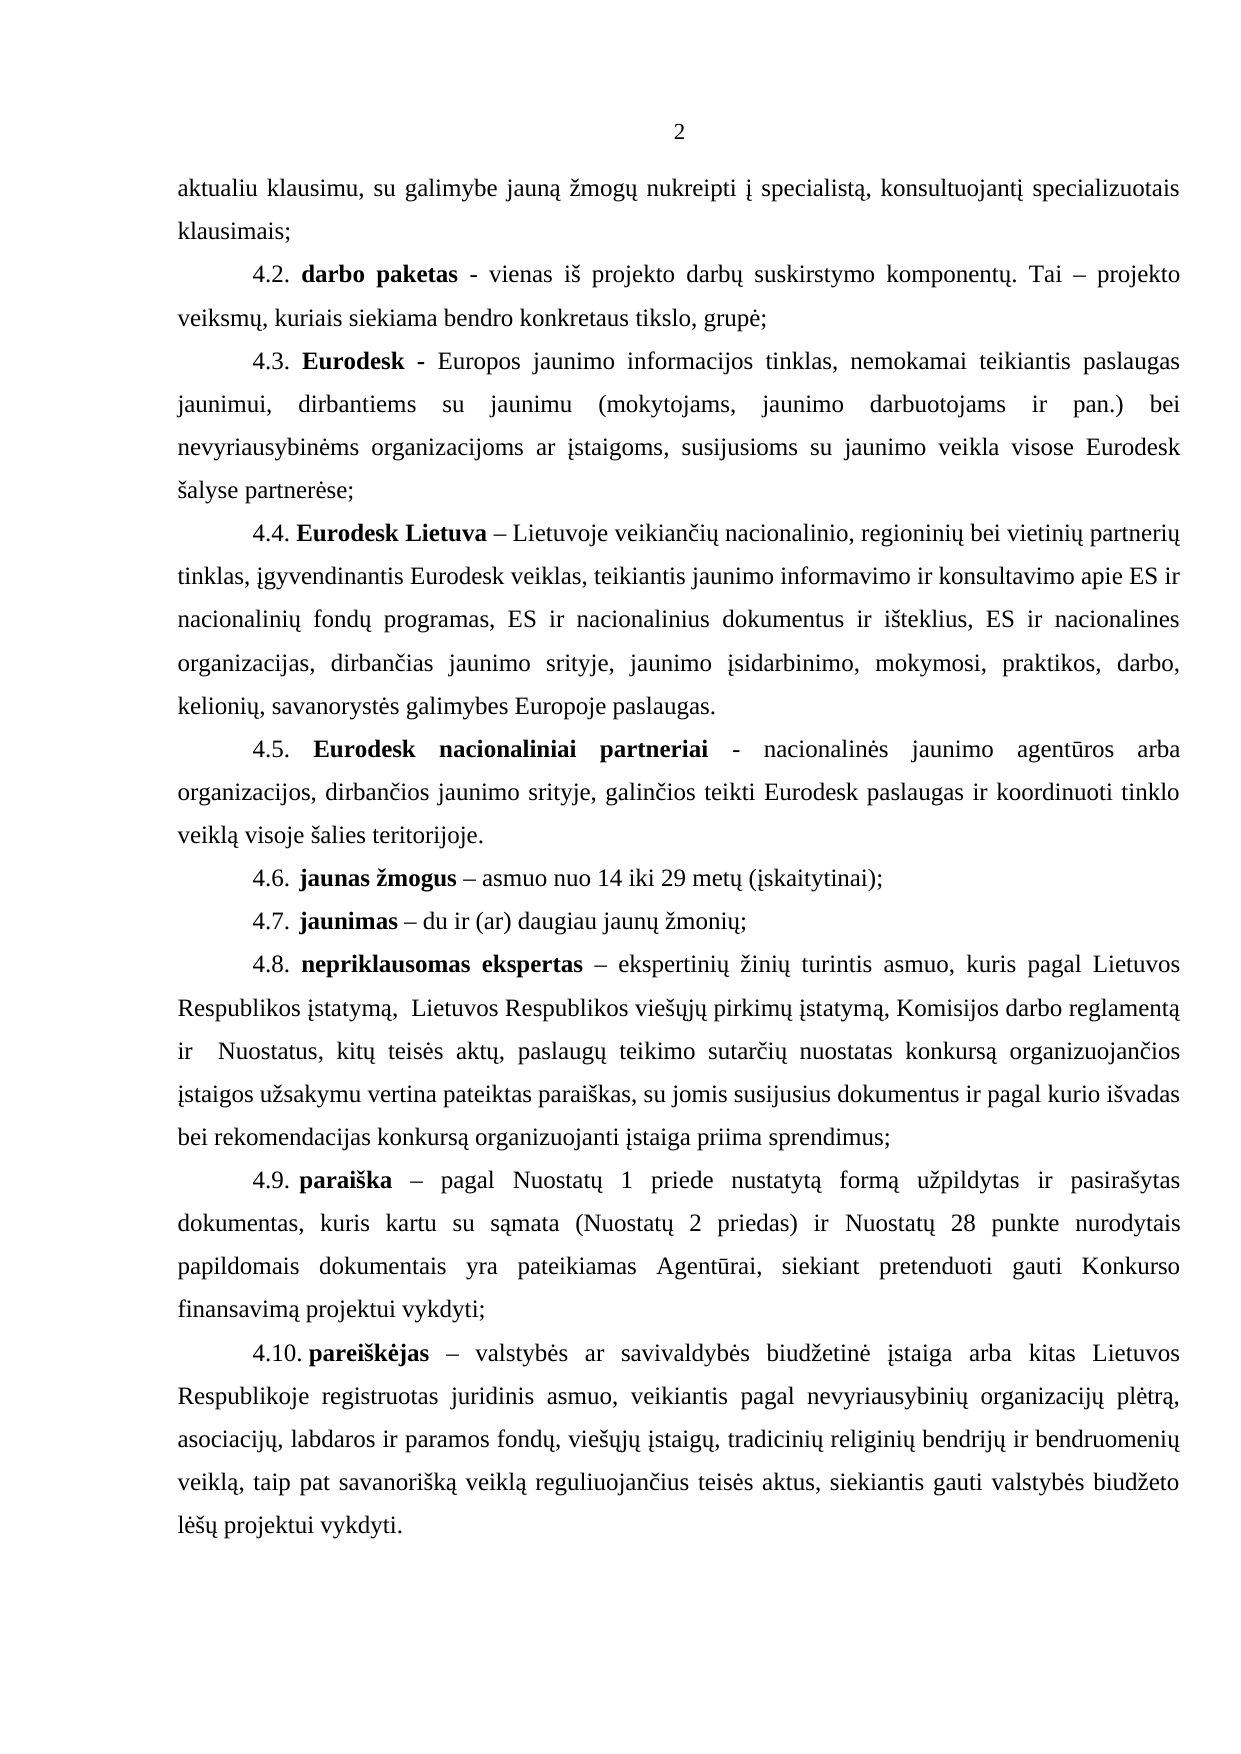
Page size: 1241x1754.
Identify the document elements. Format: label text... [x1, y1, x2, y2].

text 4.2. darbo paketas - vienas iš projekto darbų suskirstymo komponentų. Tai – projekto veiksmų, kuriais siekiama bendro konkretaus tikslo, grupė; [177, 259, 1181, 331]
text 4.8. nepriklausomas ekspertas – ekspertinių žinių turintis asmuo, kuris pagal Lietuvos Respublikos įstatymą, Lietuvos Respublikos viešųjų pirkimų įstatymą, Komisijos darbo reglamentą ir Nuostatus, kitų teisės aktų, paslaugų teikimo sutarčių nuostatas konkursą organizuojančios įstaigos užsakymu vertina pateiktas paraiškas, su jomis susijusius dokumentus ir pagal kurio išvadas bei rekomendacijas konkursą organizuojanti įstaiga priima sprendimus; [177, 949, 1181, 1151]
text aktualiu klausimu, su galimybe jauną žmogų nukreipti į specialistą, konsultuojantį specializuotais klausimais; [177, 173, 1181, 245]
text 4.5. Eurodesk nacionaliniai partneriai - nacionalinės jaunimo agentūros arba organizacijos, dirbančios jaunimo srityje, galinčios teikti Eurodesk paslaugas ir koordinuoti tinklo veiklą visoje šalies teritorijoje. [177, 734, 1181, 849]
text 4.7. jaunimas – du ir (ar) daugiau jaunų žmonių; [177, 906, 1181, 935]
text 4.3. Eurodesk - Europos jaunimo informacijos tinklas, nemokamai teikiantis paslaugas jaunimui, dirbantiems su jaunimu (mokytojams, jaunimo darbuotojams ir pan.) bei nevyriausybinėms organizacijoms ar įstaigoms, susijusioms su jaunimo veikla visose Eurodesk šalyse partnerėse; [177, 346, 1181, 504]
text 4.9. paraiška – pagal Nuostatų 1 priede nustatytą formą užpildytas ir pasirašytas dokumentas, kuris kartu su sąmata (Nuostatų 2 priedas) ir Nuostatų 28 punkte nurodytais papildomais dokumentais yra pateikiamas Agentūrai, siekiant pretenduoti gauti Konkurso finansavimą projektui vykdyti; [177, 1165, 1181, 1323]
text 4.4. Eurodesk Lietuva – Lietuvoje veikiančių nacionalinio, regioninių bei vietinių partnerių tinklas, įgyvendinantis Eurodesk veiklas, teikiantis jaunimo informavimo ir konsultavimo apie ES ir nacionalinių fondų programas, ES ir nacionalinius dokumentus ir išteklius, ES ir nacionalines organizacijas, dirbančias jaunimo srityje, jaunimo įsidarbinimo, mokymosi, praktikos, darbo, kelionių, savanorystės galimybes Europoje paslaugas. [177, 518, 1181, 719]
text 4.10. pareiškėjas – valstybės ar savivaldybės biudžetinė įstaiga arba kitas Lietuvos Respublikoje registruotas juridinis asmuo, veikiantis pagal nevyriausybinių organizacijų plėtrą, asociacijų, labdaros ir paramos fondų, viešųjų įstaigų, tradicinių religinių bendrijų ir bendruomenių veiklą, taip pat savanorišką veiklą reguliuojančius teisės aktus, siekiantis gauti valstybės biudžeto lėšų projektui vykdyti. [177, 1338, 1181, 1539]
text 4.6. jaunas žmogus – asmuo nuo 14 iki 29 metų (įskaitytinai); [177, 863, 1181, 892]
